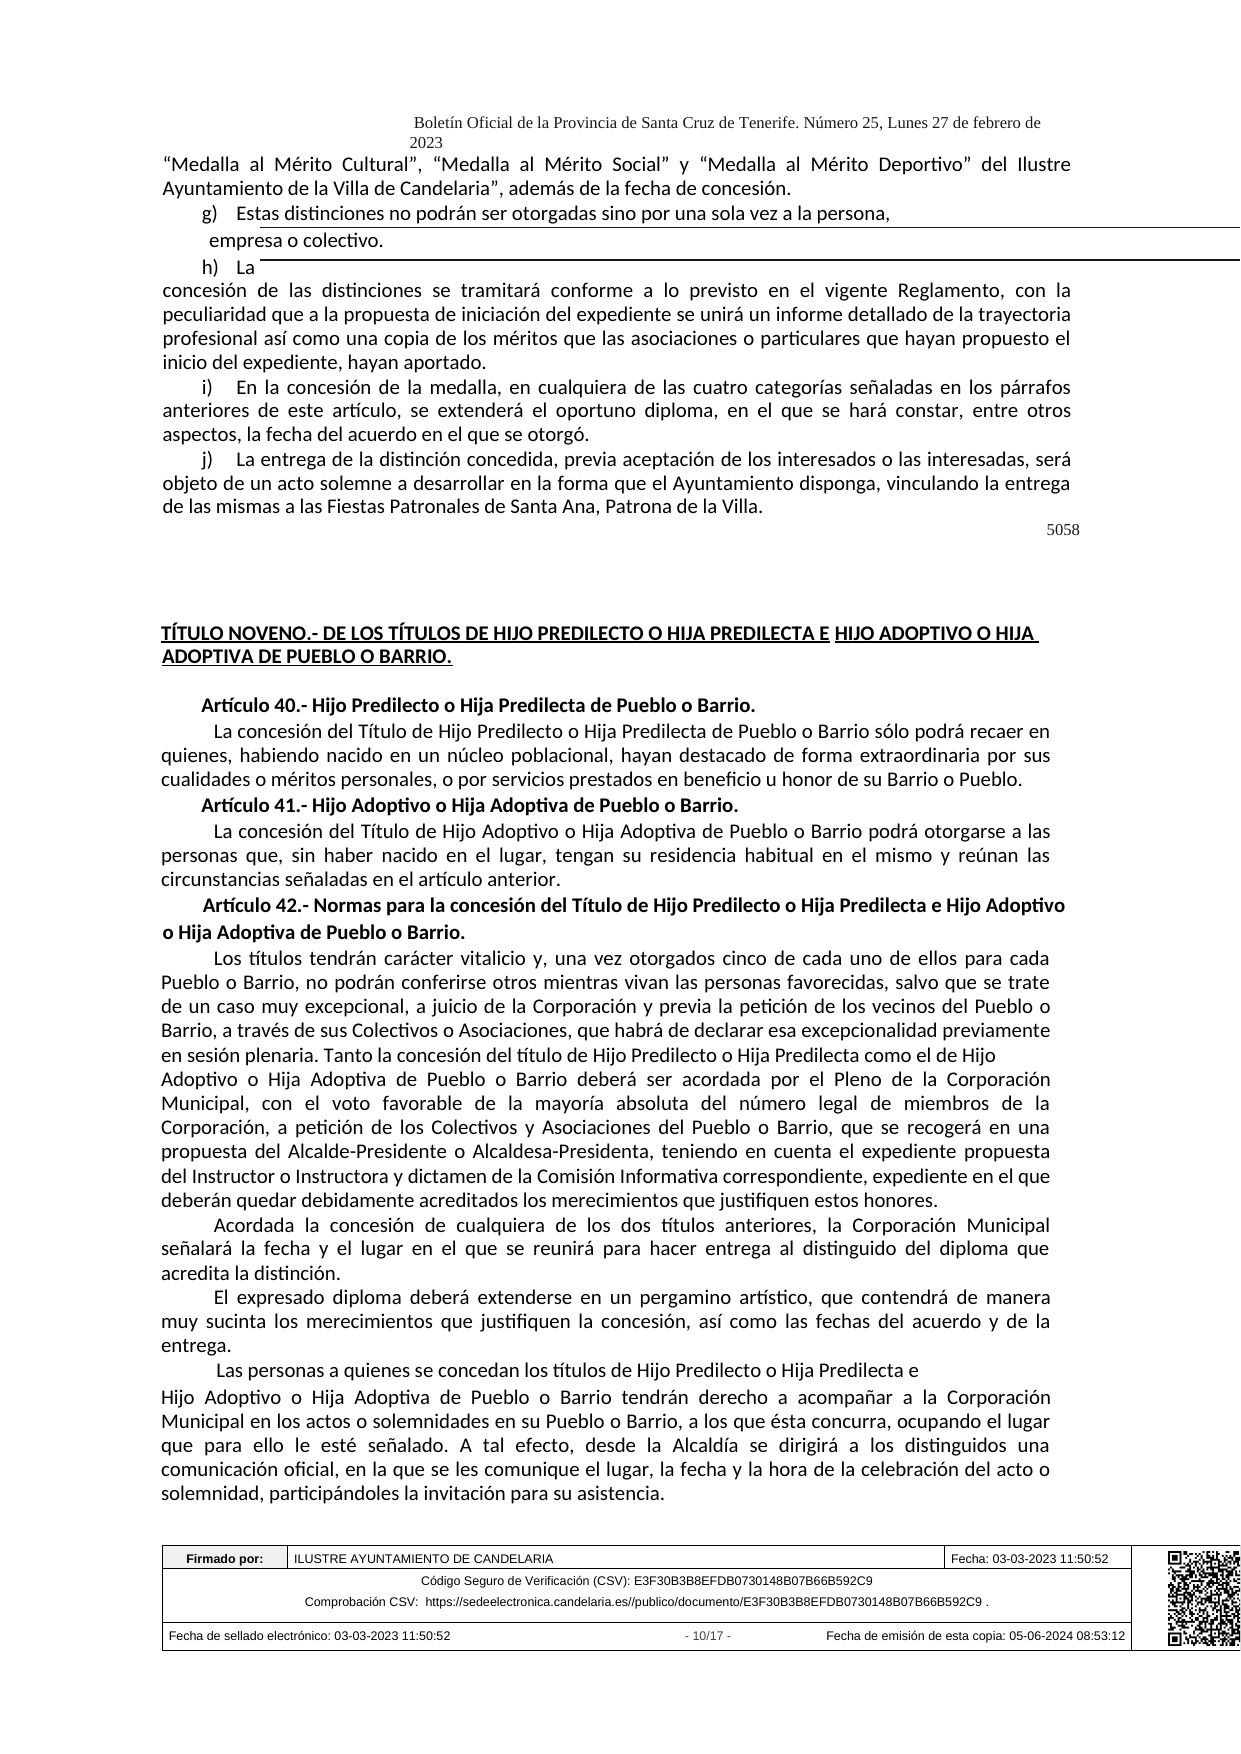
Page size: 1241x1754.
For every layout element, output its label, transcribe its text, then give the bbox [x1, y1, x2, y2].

list En la concesión de la medalla, en cualquiera de las cuatro categorías señaladas en los párrafos anteriores de este artículo, se extenderá el oportuno diploma, en el que se hará constar, entre otros aspectos, la fecha del acuerdo en el que se otorgó. [162, 375, 1072, 447]
text Las personas a quienes se concedan los títulos de Hijo Predilecto o Hija Predilecta e [216, 1358, 1052, 1382]
list La concesión de las distinciones se tramitará conforme a lo previsto en el vigente Reglamento, con la peculiaridad que a la propuesta de iniciación del expediente se unirá un informe detallado de la trayectoria profesional así como una copia de los méritos que las asociaciones o particulares que hayan propuesto el inicio del expediente, hayan aportado. [162, 255, 1072, 375]
list Estas distinciones no podrán ser otorgadas sino por una sola vez a la persona, [162, 201, 1072, 226]
text Hijo Adoptivo o Hija Adoptiva de Pueblo o Barrio tendrán derecho a acompañar a la Corporación Municipal en los actos o solemnidades en su Pueblo o Barrio, a los que ésta concurra, ocupando el lugar que para ello le esté señalado. A tal efecto, desde la Alcaldía se dirigirá a los distinguidos una comunicación oficial, en la que se les comunique el lugar, la fecha y la hora de la celebración del acto o solemnidad, participándoles la invitación para su asistencia. [161, 1385, 1052, 1506]
text El expresado diploma deberá extenderse en un pergamino artístico, que contendrá de manera muy sucinta los merecimientos que justifiquen la concesión, así como las fechas del acuerdo y de la entrega. [161, 1286, 1052, 1358]
text La concesión del Título de Hijo Adoptivo o Hija Adoptiva de Pueblo o Barrio podrá otorgarse a las personas que, sin haber nacido en el lugar, tengan su residencia habitual en el mismo y reúnan las circunstancias señaladas en el artículo anterior. [161, 819, 1052, 892]
list La entrega de la distinción concedida, previa aceptación de los interesados o las interesadas, será objeto de un acto solemne a desarrollar en la forma que el Ayuntamiento disponga, vinculando la entrega de las mismas a las Fiestas Patronales de Santa Ana, Patrona de la Villa. [162, 447, 1072, 519]
text empresa o colectivo. [209, 228, 1072, 252]
text 5058 [162, 519, 1079, 539]
text Acordada la concesión de cualquiera de los dos títulos anteriores, la Corporación Municipal señalará la fecha y el lugar en el que se reunirá para hacer entrega al distinguido del diploma que acredita la distinción. [161, 1213, 1052, 1285]
text La concesión del Título de Hijo Predilecto o Hija Predilecta de Pueblo o Barrio sólo podrá recaer en quienes, habiendo nacido en un núcleo poblacional, hayan destacado de forma extraordinaria por sus cualidades o méritos personales, o por servicios prestados en beneficio u honor de su Barrio o Pueblo. [161, 719, 1052, 792]
text Adoptivo o Hija Adoptiva de Pueblo o Barrio deberá ser acordada por el Pleno de la Corporación Municipal, con el voto favorable de la mayoría absoluta del número legal de miembros de la Corporación, a petición de los Colectivos y Asociaciones del Pueblo o Barrio, que se recogerá en una propuesta del Alcalde-Presidente o Alcaldesa-Presidenta, teniendo en cuenta el expediente propuesta del Instructor o Instructora y dictamen de la Comisión Informativa correspondiente, expediente en el que deberán quedar debidamente acreditados los merecimientos que justifiquen estos honores. [161, 1068, 1052, 1212]
text Artículo 42.- Normas para la concesión del Título de Hijo Predilecto o Hija Predilecta e Hijo Adoptivo o Hija Adoptiva de Pueblo o Barrio. [162, 892, 1078, 945]
text TÍTULO NOVENO.- DE LOS TÍTULOS DE HIJO PREDILECTO O HIJA PREDILECTA E HIJO ADOPTIVO O HIJA ADOPTIVA DE PUEBLO O BARRIO. [161, 621, 1078, 669]
text Los títulos tendrán carácter vitalicio y, una vez otorgados cinco de cada uno de ellos para cada Pueblo o Barrio, no podrán conferirse otros mientras vivan las personas favorecidas, salvo que se trate de un caso muy excepcional, a juicio de la Corporación y previa la petición de los vecinos del Pueblo o Barrio, a través de sus Colectivos o Asociaciones, que habrá de declarar esa excepcionalidad previamente en sesión plenaria. Tanto la concesión del título de Hijo Predilecto o Hija Predilecta como el de Hijo [161, 947, 1052, 1067]
text Artículo 41.- Hijo Adoptivo o Hija Adoptiva de Pueblo o Barrio. [201, 792, 1078, 818]
text Artículo 40.- Hijo Predilecto o Hija Predilecta de Pueblo o Barrio. [201, 692, 1078, 718]
list “Medalla al Mérito Cultural”, “Medalla al Mérito Social” y “Medalla al Mérito Deportivo” del Ilustre Ayuntamiento de la Villa de Candelaria”, además de la fecha de concesión. [162, 152, 1072, 200]
